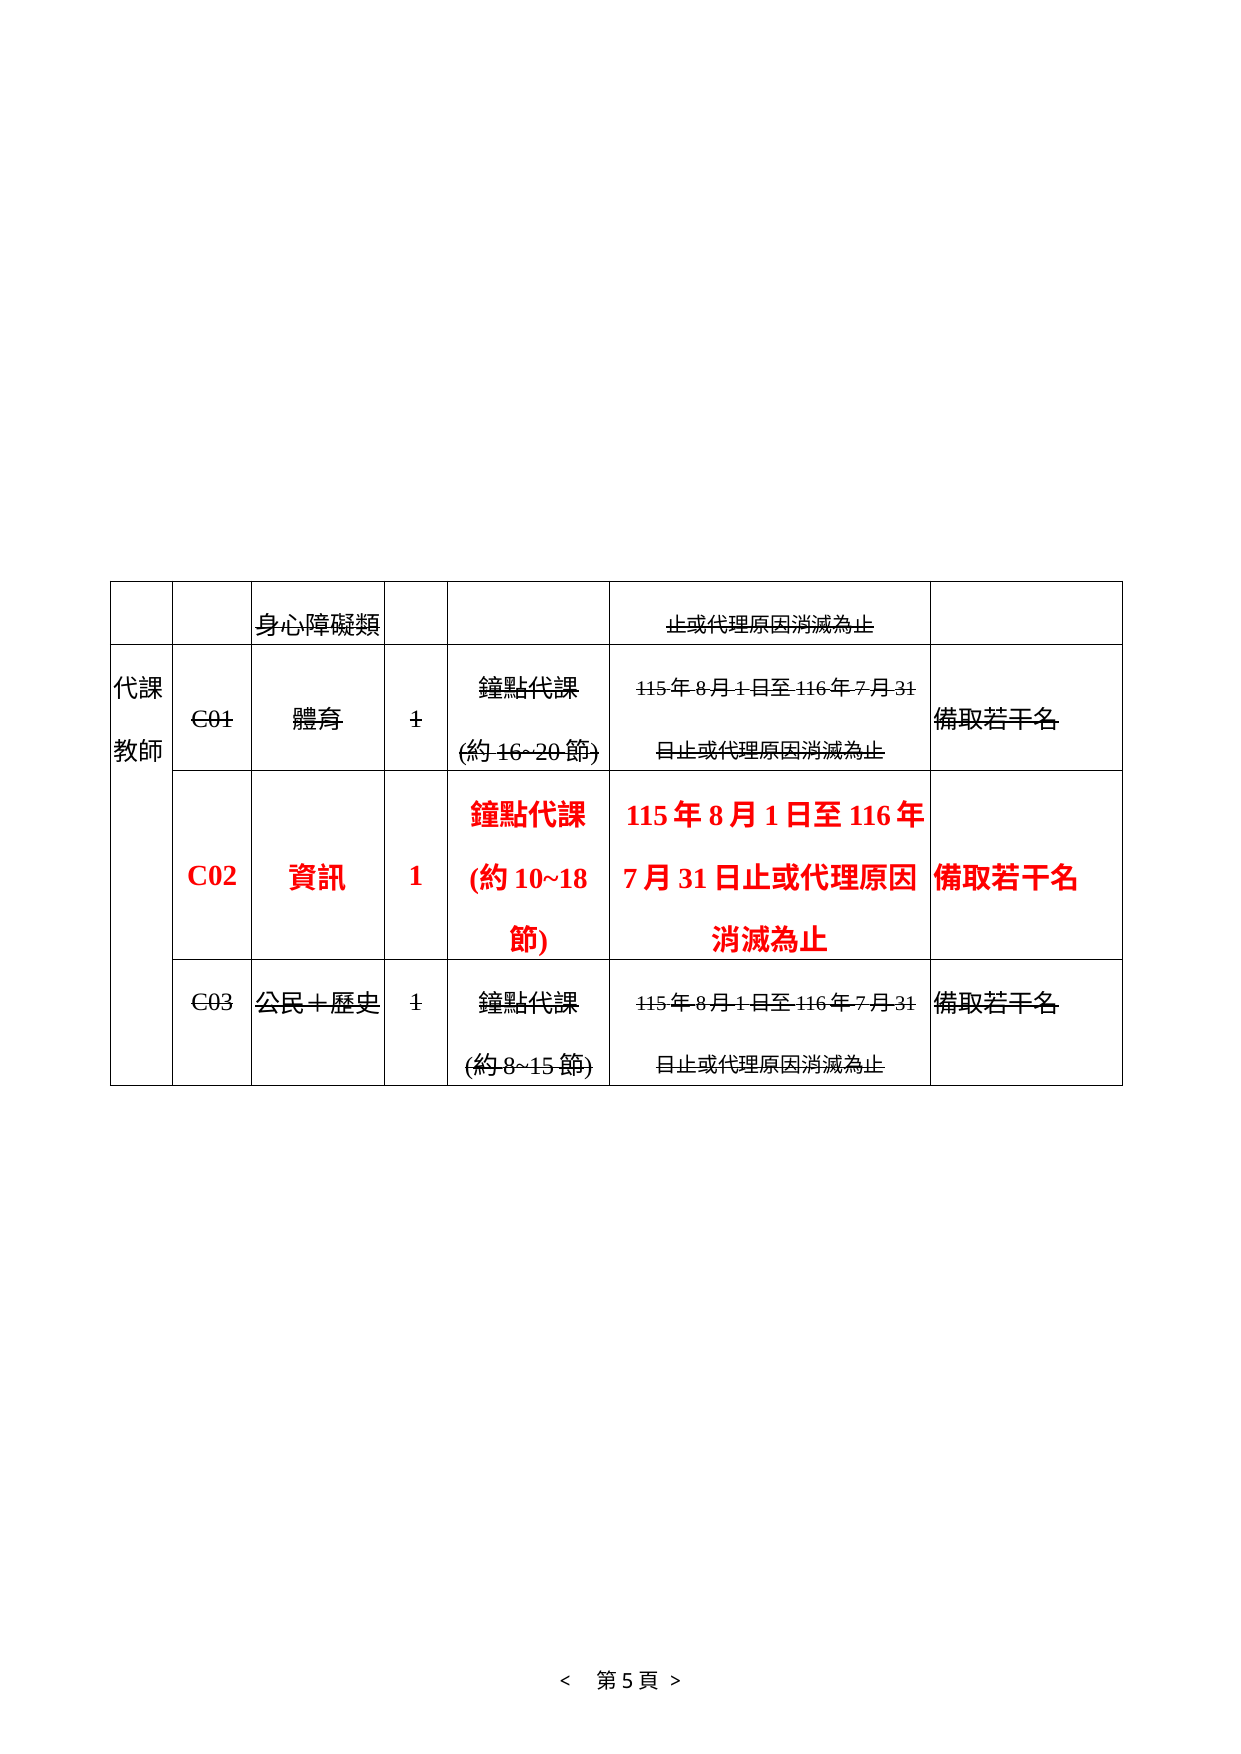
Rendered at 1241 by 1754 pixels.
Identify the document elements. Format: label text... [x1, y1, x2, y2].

table_cell 鐘點代課 (約16~20節) [448, 645, 609, 770]
table_cell 止或代理原因消滅為止 [610, 582, 930, 644]
table_cell C03 [173, 960, 251, 1085]
table_cell 代課教師 [111, 645, 172, 1085]
table_cell 1 [385, 960, 447, 1085]
table_cell [448, 582, 609, 644]
table_cell 鐘點代課 (約8~15節) [448, 960, 609, 1085]
table_cell C02 [173, 771, 251, 959]
table_cell 115年8月1日至116年7月31日止或代理原因消滅為止 [610, 771, 930, 959]
table_cell 115年8月1日至116年7月31日止或代理原因消滅為止 [610, 960, 930, 1085]
table_cell 備取若干名 [931, 771, 1122, 959]
table_cell 鐘點代課 (約10~18節) [448, 771, 609, 959]
table_cell [173, 582, 251, 644]
table_cell 1 [385, 645, 447, 770]
table_cell 1 [385, 771, 447, 959]
table_cell [385, 582, 447, 644]
table_cell [931, 582, 1122, 644]
table_cell [111, 582, 172, 644]
table_cell 資訊 [252, 771, 384, 959]
table_cell 備取若干名 [931, 960, 1122, 1085]
table_cell 身心障礙類 [252, 582, 384, 644]
table_cell 公民＋歷史 [252, 960, 384, 1085]
table_cell C01 [173, 645, 251, 770]
table_cell 體育 [252, 645, 384, 770]
table_cell 備取若干名 [931, 645, 1122, 770]
table_cell 115年8月1日至116年7月31日止或代理原因消滅為止 [610, 645, 930, 770]
